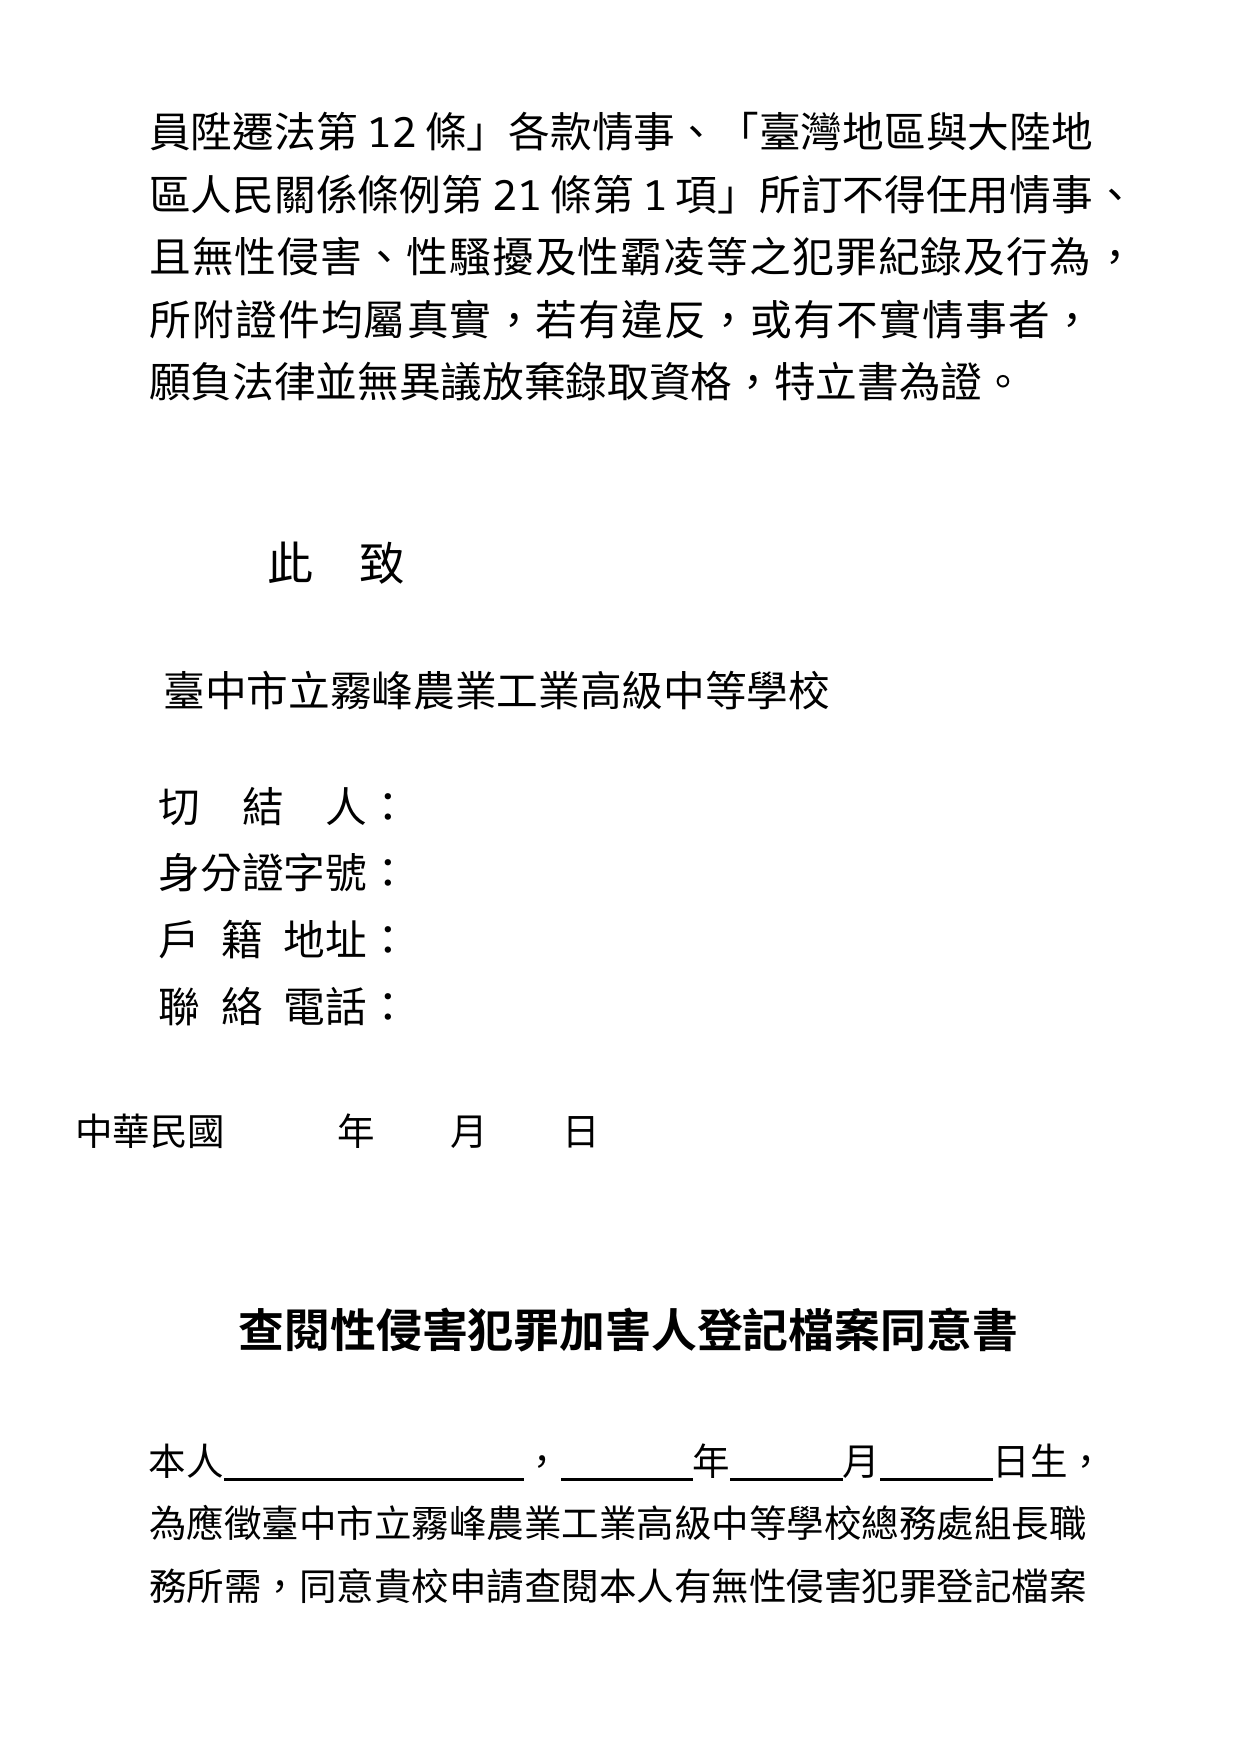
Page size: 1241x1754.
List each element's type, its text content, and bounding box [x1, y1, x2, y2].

text 身分證字號： [75, 836, 1165, 902]
text 切結人 為參加臺中市立霧峰農業工業高級中等學校總務處綜合行政職系組長職務甄選，已詳閱公告內容，自願切結下列事項:茲聲明本人確無「公務人員任用法第26條、28條」及「公務人員陞遷法第12條」各款情事、「臺灣地區與大陸地區人民關係條例第21條第1項」所訂不得任用情事、且無性侵害、性騷擾及性霸凌等之犯罪紀錄及行為，所附證件均屬真實，若有違反，或有不實情事者，願負法律並無異議放棄錄取資格，特立書為證。 [149, 88, 1094, 400]
text 中華民國 年 月 日 [75, 1088, 1109, 1150]
text 臺中市立霧峰農業工業高級中等學校 [75, 665, 1165, 717]
text 查閱性侵害犯罪加害人登記檔案同意書 [75, 1254, 1181, 1379]
text 本人 ， 年 月 日生，為應徵臺中市立霧峰農業工業高級中等學校總務處組長職務所需，同意貴校申請查閱本人有無性侵害犯罪登記檔案 [149, 1417, 1109, 1604]
text 聯 絡 電話： [75, 969, 1165, 1036]
text 切 結 人： [75, 769, 1165, 836]
text 此 致 [75, 488, 1165, 613]
text 戶 籍 地址： [75, 902, 1165, 969]
